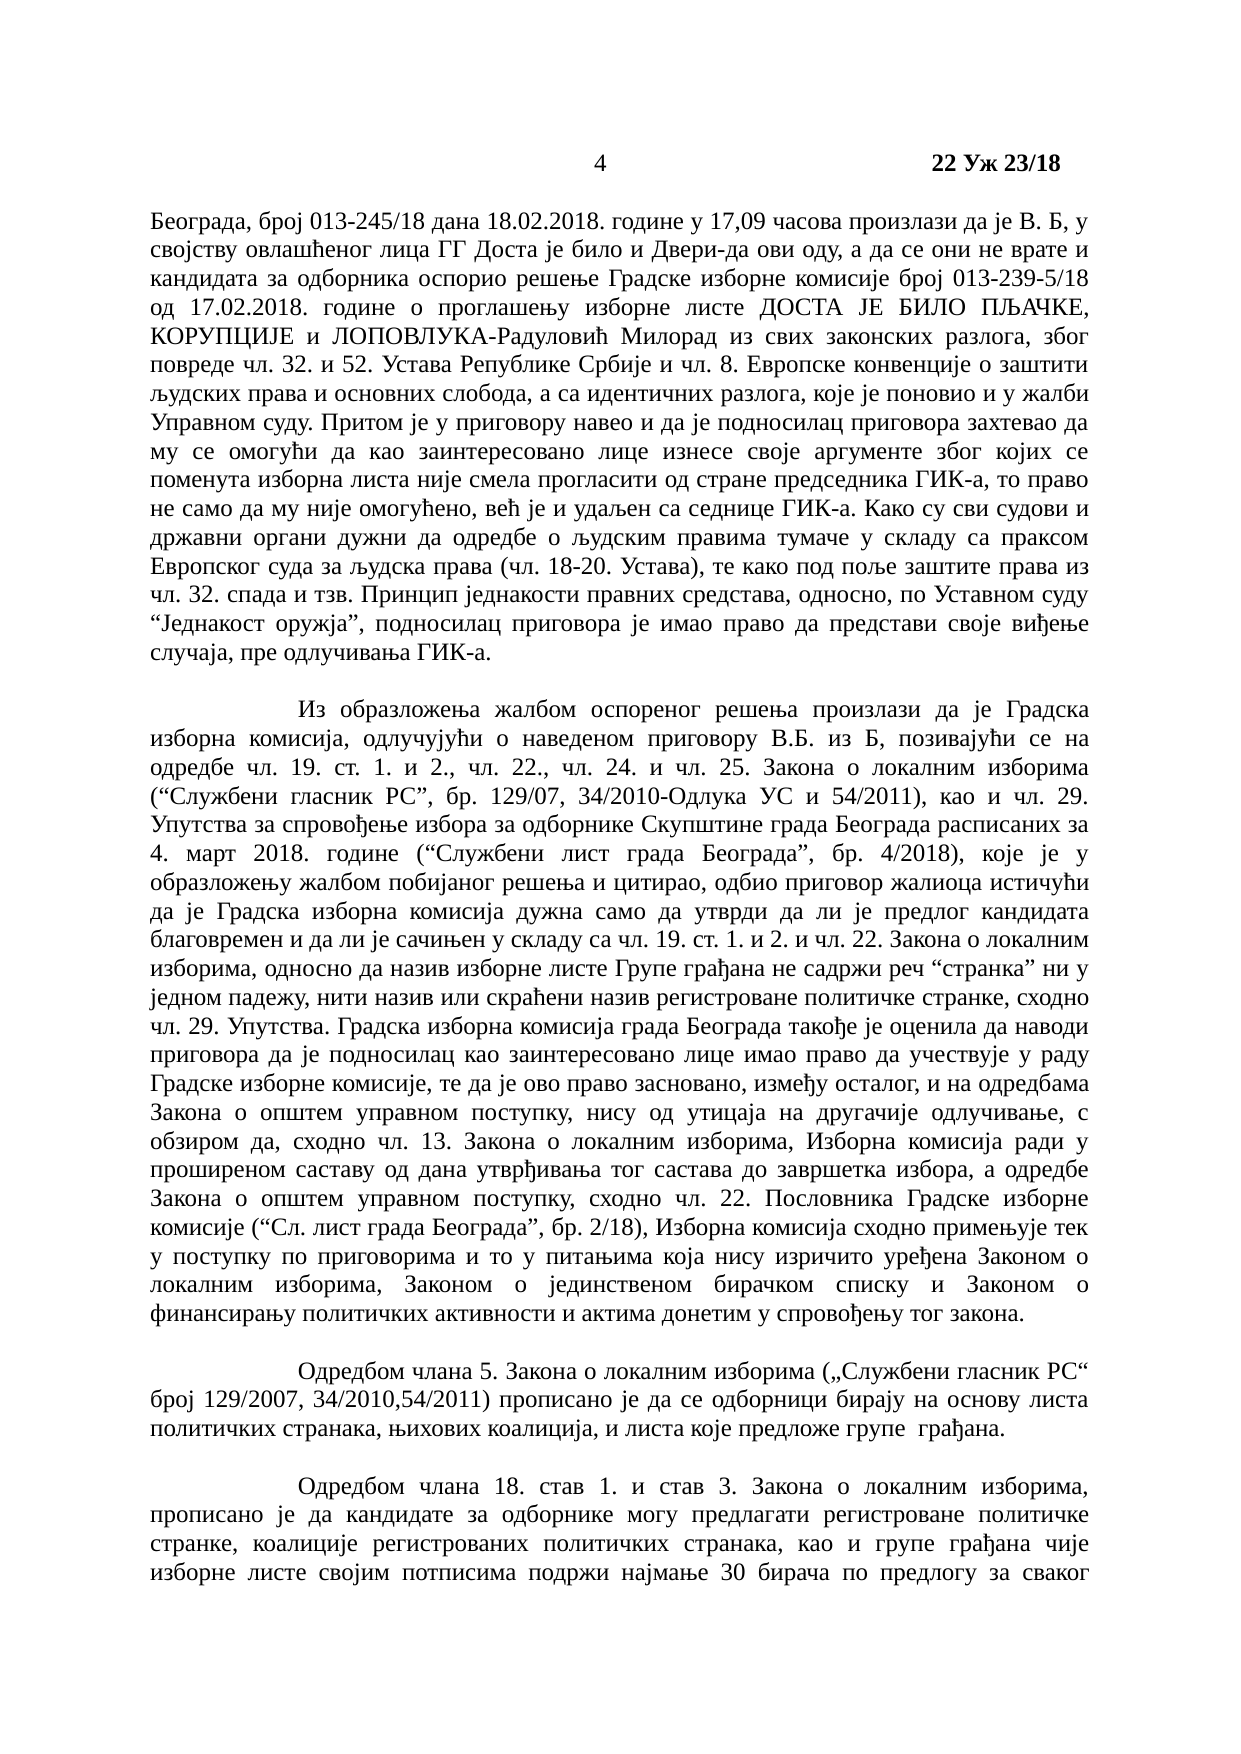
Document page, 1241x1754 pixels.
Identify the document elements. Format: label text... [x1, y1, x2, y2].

text Из образложења жалбом оспореног решења произлази да је Градска изборна комисија, одлучујући о наведеном приговору В.Б. из Б, позивајући се на одредбе чл. 19. ст. 1. и 2., чл. 22., чл. 24. и чл. 25. Закона о локалним изборима (“Службени гласник РС”, бр. 129/07, 34/2010-Одлука УС и 54/2011), као и чл. 29. Упутства за спровођење избора за одборнике Скупштине града Београда расписаних за 4. март 2018. године (“Службени лист града Београда”, бр. 4/2018), које је у образложењу жалбом побијаног решења и цитирао, одбио приговор жалиоца истичући да је Градска изборна комисија дужна само да утврди да ли је предлог кандидата благовремен и да ли је сачињен у складу са чл. 19. ст. 1. и 2. и чл. 22. Закона о локалним изборима, односно да назив изборне листе Групе грађана не садржи реч “странка” ни у једном падежу, нити назив или скраћени назив регистроване политичке странке, сходно чл. 29. Упутства. Градска изборна комисија града Београда такође је оценила да наводи приговора да је подносилац као заинтересовано лице имао право да учествује у раду Градске изборне комисије, те да је ово право засновано, између осталог, и на одредбама Закона о општем управном поступку, нису од утицаја на другачије одлучивање, с обзиром да, сходно чл. 13. Закона о локалним изборима, Изборна комисија ради у проширеном саставу од дана утврђивања тог састава до завршетка избора, а одредбе Закона о општем управном поступку, сходно чл. 22. Пословника Градске изборне комисије (“Сл. лист града Београда”, бр. 2/18), Изборна комисија сходно примењује тек у поступку по приговорима и то у питањима која нису изричито уређена Законом о локалним изборима, Законом о јединственом бирачком списку и Законом о финансирању политичких активности и актима донетим у спровођењу тог закона. [150, 694, 1090, 1327]
text Београда, број 013-245/18 дана 18.02.2018. године у 17,09 часова произлази да је В. Б, у својству овлашћеног лица ГГ Доста је било и Двери-да ови оду, а да се они не врате и кандидата за одборника оспорио решење Градске изборне комисије број 013-239-5/18 од 17.02.2018. године о проглашењу изборне листе ДОСТА ЈЕ БИЛО ПЉАЧКЕ, КОРУПЦИЈЕ и ЛОПОВЛУКА-Радуловић Милорад из свих законских разлога, због повреде чл. 32. и 52. Устава Републике Србије и чл. 8. Европске конвенције о заштити људских права и основних слобода, а са идентичних разлога, које је поновио и у жалби Управном суду. Притом је у приговору навео и да је подносилац приговора захтевао да му се омогући да као заинтересовано лице изнесе своје аргументе због којих се поменута изборна листа није смела прогласити од стране председника ГИК-а, то право не само да му није омогућено, већ је и удаљен са седнице ГИК-а. Како су сви судови и државни органи дужни да одредбе о људским правима тумаче у складу са праксом Европског суда за људска права (чл. 18-20. Устава), те како под поље заштите права из чл. 32. спада и тзв. Принцип једнакости правних средстава, односно, по Уставном суду “Једнакост оружја”, подносилац приговора је имао право да представи своје виђење случаја, пре одлучивања ГИК-а. [150, 206, 1090, 666]
text Одредбом члана 5. Закона о локалним изборима („Службени гласник РС“ број 129/2007, 34/2010,54/2011) прописано је да се одборници бирају на основу листа политичких странака, њихових коалиција, и листа које предложе групе грађана. [150, 1356, 1090, 1442]
text Одредбом члана 18. став 1. и став 3. Закона о локалним изборима, прописано је да кандидате за одборнике могу предлагати регистроване политичке странке, коалиције регистрованих политичких странака, као и групе грађана чије изборне листе својим потписима подржи најмање 30 бирача по предлогу за сваког [150, 1471, 1090, 1586]
